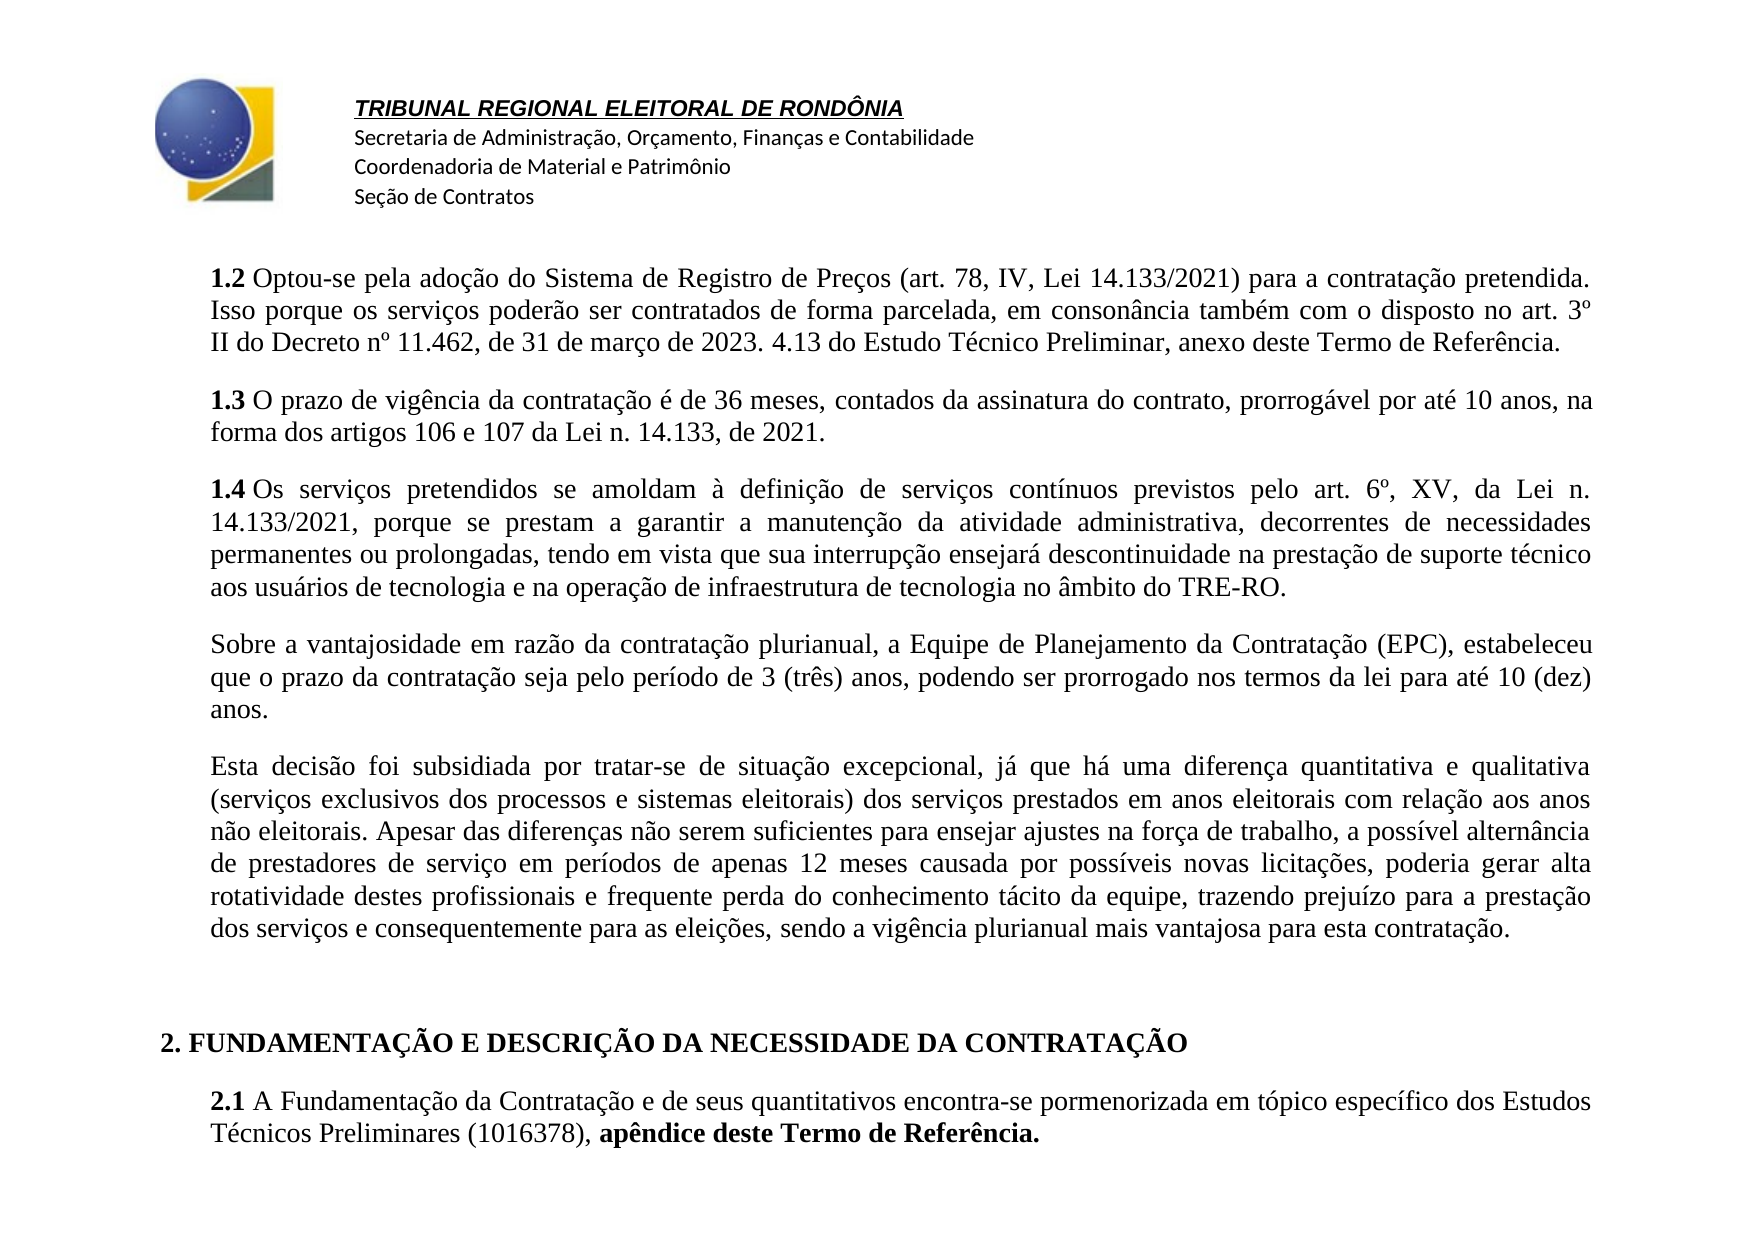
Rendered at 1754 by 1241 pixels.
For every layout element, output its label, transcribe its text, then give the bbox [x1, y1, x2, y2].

text 1.3 O prazo de vigência da contratação é de 36 meses, contados da assinatura do contrato, prorrogável por até 10 anos, na forma dos artigos 106 e 107 da Lei n. 14.133, de 2021. [210, 383, 1594, 448]
text 2.1 A Fundamentação da Contratação e de seus quantitativos encontra-se pormenorizada em tópico específico dos Estudos Técnicos Preliminares (1016378), apêndice deste Termo de Referência. [210, 1083, 1594, 1148]
text 1.2 Optou-se pela adoção do Sistema de Registro de Preços (art. 78, IV, Lei 14.133/2021) para a contratação pretendida. Isso porque os serviços poderão ser contratados de forma parcelada, em consonância também com o disposto no art. 3º II do Decreto nº 11.462, de 31 de março de 2023. 4.13 do Estudo Técnico Preliminar, anexo deste Termo de Referência. [210, 261, 1594, 358]
text Esta decisão foi subsidiada por tratar-se de situação excepcional, já que há uma diferença quantitativa e qualitativa (serviços exclusivos dos processos e sistemas eleitorais) dos serviços prestados em anos eleitorais com relação aos anos não eleitorais. Apesar das diferenças não serem suficientes para ensejar ajustes na força de trabalho, a possível alternância de prestadores de serviço em períodos de apenas 12 meses causada por possíveis novas licitações, poderia gerar alta rotatividade destes profissionais e frequente perda do conhecimento tácito da equipe, trazendo prejuízo para a prestação dos serviços e consequentemente para as eleições, sendo a vigência plurianual mais vantajosa para esta contratação. [210, 749, 1594, 944]
text 2. FUNDAMENTAÇÃO E DESCRIÇÃO DA NECESSIDADE DA CONTRATAÇÃO [160, 1026, 1594, 1058]
text Sobre a vantajosidade em razão da contratação plurianual, a Equipe de Planejamento da Contratação (EPC), estabeleceu que o prazo da contratação seja pelo período de 3 (três) anos, podendo ser prorrogado nos termos da lei para até 10 (dez) anos. [210, 627, 1594, 724]
text 1.4 Os serviços pretendidos se amoldam à definição de serviços contínuos previstos pelo art. 6º, XV, da Lei n. 14.133/2021, porque se prestam a garantir a manutenção da atividade administrativa, decorrentes de necessidades permanentes ou prolongadas, tendo em vista que sua interrupção ensejará descontinuidade na prestação de suporte técnico aos usuários de tecnologia e na operação de infraestrutura de tecnologia no âmbito do TRE-RO. [210, 473, 1594, 602]
